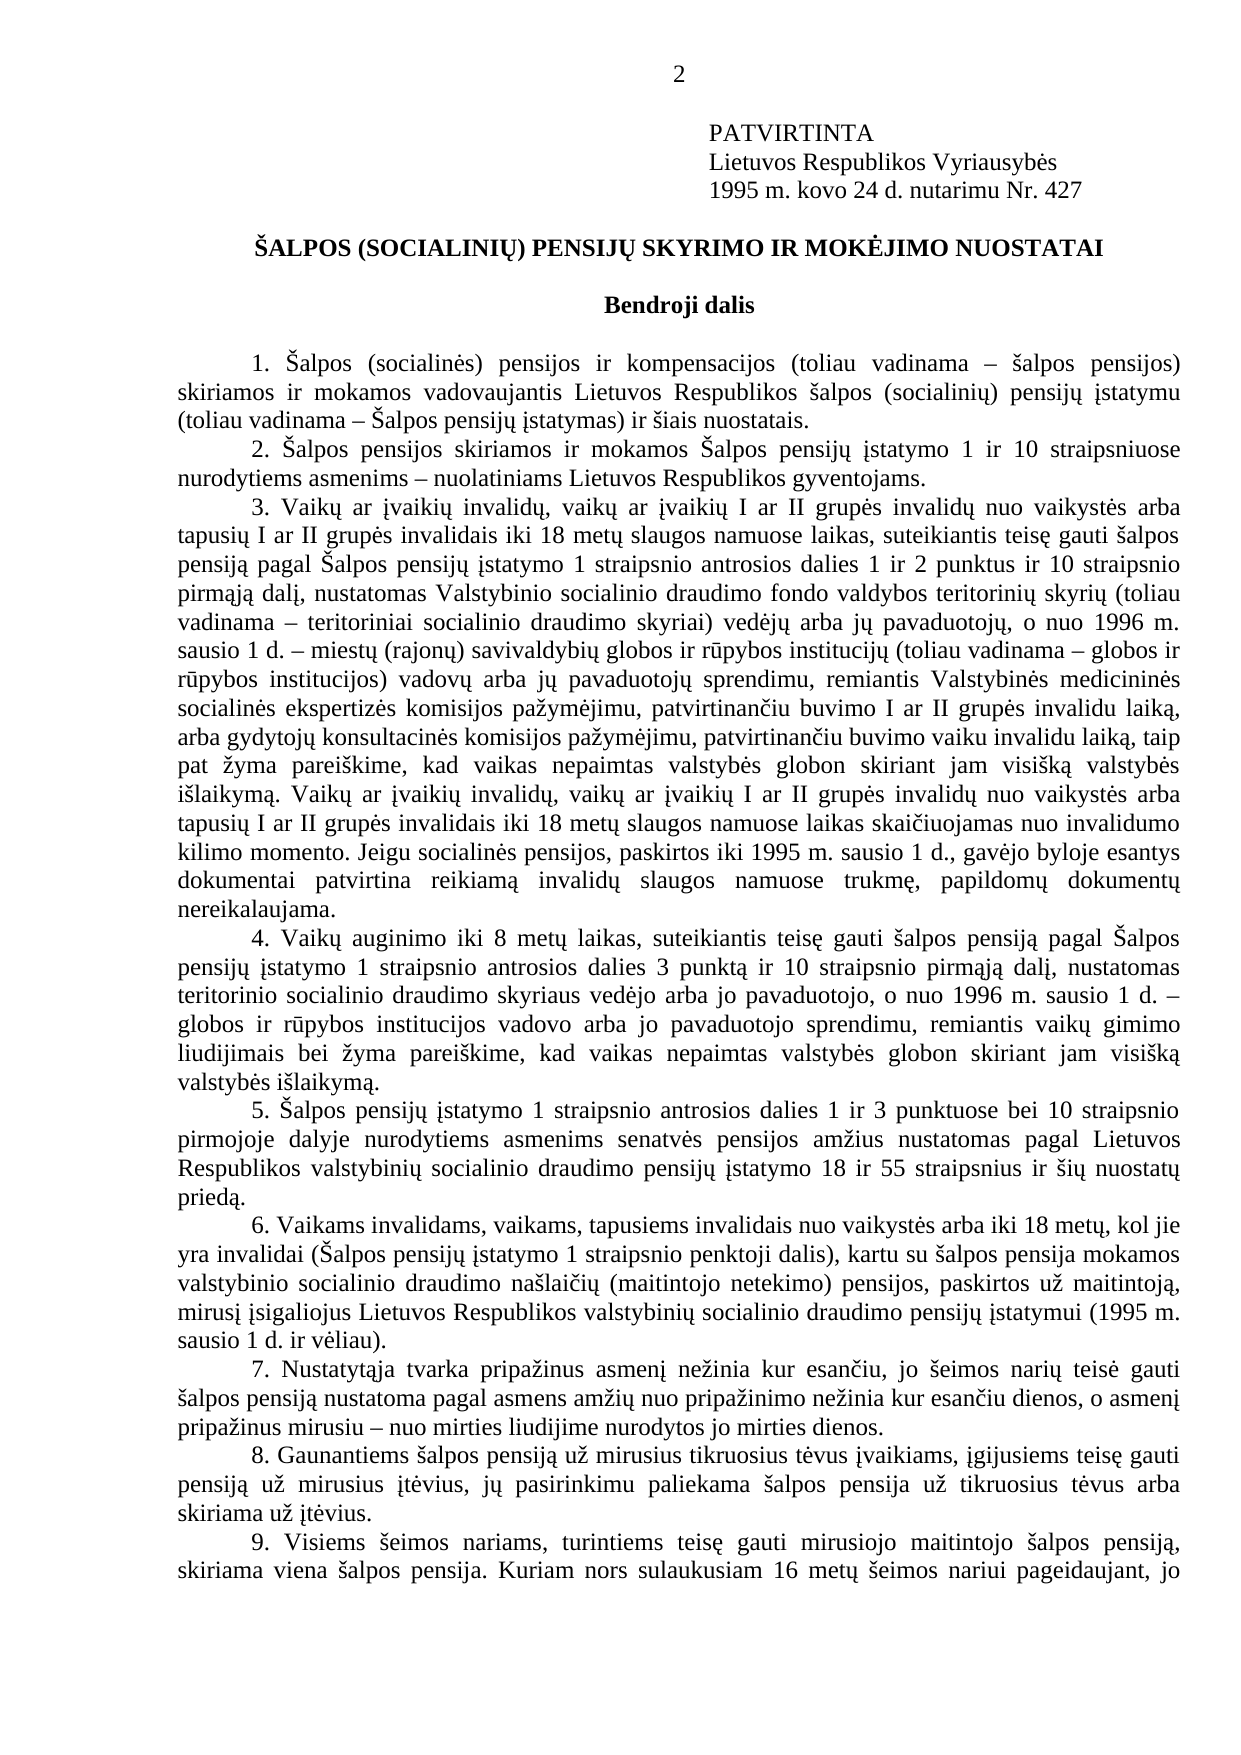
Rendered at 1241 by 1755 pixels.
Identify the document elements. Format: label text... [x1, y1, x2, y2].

text 1995 m. kovo 24 d. nutarimu Nr. 427 [177, 176, 1181, 204]
text Šalpos (socialinių) pensijų skyrimo ir mokėjimo nuostatai [177, 233, 1181, 262]
text 7. Nustatytąja tvarka pripažinus asmenį nežinia kur esančiu, jo šeimos narių teisė gauti šalpos pensiją nustatoma pagal asmens amžių nuo pripažinimo nežinia kur esančiu dienos, o asmenį pripažinus mirusiu – nuo mirties liudijime nurodytos jo mirties dienos. [177, 1354, 1181, 1441]
text 5. Šalpos pensijų įstatymo 1 straipsnio antrosios dalies 1 ir 3 punktuose bei 10 straipsnio pirmojoje dalyje nurodytiems asmenims senatvės pensijos amžius nustatomas pagal Lietuvos Respublikos valstybinių socialinio draudimo pensijų įstatymo 18 ir 55 straipsnius ir šių nuostatų priedą. [177, 1096, 1181, 1211]
text 4. Vaikų auginimo iki 8 metų laikas, suteikiantis teisę gauti šalpos pensiją pagal Šalpos pensijų įstatymo 1 straipsnio antrosios dalies 3 punktą ir 10 straipsnio pirmąją dalį, nustatomas teritorinio socialinio draudimo skyriaus vedėjo arba jo pavaduotojo, o nuo 1996 m. sausio 1 d. – globos ir rūpybos institucijos vadovo arba jo pavaduotojo sprendimu, remiantis vaikų gimimo liudijimais bei žyma pareiškime, kad vaikas nepaimtas valstybės globon skiriant jam visišką valstybės išlaikymą. [177, 923, 1181, 1096]
text 2. Šalpos pensijos skiriamos ir mokamos Šalpos pensijų įstatymo 1 ir 10 straipsniuose nurodytiems asmenims – nuolatiniams Lietuvos Respublikos gyventojams. [177, 434, 1181, 492]
text 8. Gaunantiems šalpos pensiją už mirusius tikruosius tėvus įvaikiams, įgijusiems teisę gauti pensiją už mirusius įtėvius, jų pasirinkimu paliekama šalpos pensija už tikruosius tėvus arba skiriama už įtėvius. [177, 1441, 1181, 1527]
text Lietuvos Respublikos Vyriausybės [177, 147, 1181, 176]
text 9. Visiems šeimos nariams, turintiems teisę gauti mirusiojo maitintojo šalpos pensiją, skiriama viena šalpos pensija. Kuriam nors sulaukusiam 16 metų šeimos nariui pageidaujant, jo [177, 1527, 1181, 1584]
text PATVIRTINTA [709, 118, 1181, 147]
text Bendroji dalis [177, 291, 1181, 319]
text 3. Vaikų ar įvaikių invalidų, vaikų ar įvaikių I ar II grupės invalidų nuo vaikystės arba tapusių I ar II grupės invalidais iki 18 metų slaugos namuose laikas, suteikiantis teisę gauti šalpos pensiją pagal Šalpos pensijų įstatymo 1 straipsnio antrosios dalies 1 ir 2 punktus ir 10 straipsnio pirmąją dalį, nustatomas Valstybinio socialinio draudimo fondo valdybos teritorinių skyrių (toliau vadinama – teritoriniai socialinio draudimo skyriai) vedėjų arba jų pavaduotojų, o nuo 1996 m. sausio 1 d. – miestų (rajonų) savivaldybių globos ir rūpybos institucijų (toliau vadinama – globos ir rūpybos institucijos) vadovų arba jų pavaduotojų sprendimu, remiantis Valstybinės medicininės socialinės ekspertizės komisijos pažymėjimu, patvirtinančiu buvimo I ar II grupės invalidu laiką, arba gydytojų konsultacinės komisijos pažymėjimu, patvirtinančiu buvimo vaiku invalidu laiką, taip pat žyma pareiškime, kad vaikas nepaimtas valstybės globon skiriant jam visišką valstybės išlaikymą. Vaikų ar įvaikių invalidų, vaikų ar įvaikių I ar II grupės invalidų nuo vaikystės arba tapusių I ar II grupės invalidais iki 18 metų slaugos namuose laikas skaičiuojamas nuo invalidumo kilimo momento. Jeigu socialinės pensijos, paskirtos iki 1995 m. sausio 1 d., gavėjo byloje esantys dokumentai patvirtina reikiamą invalidų slaugos namuose trukmę, papildomų dokumentų nereikalaujama. [177, 492, 1181, 923]
text 1. Šalpos (socialinės) pensijos ir kompensacijos (toliau vadinama – šalpos pensijos) skiriamos ir mokamos vadovaujantis Lietuvos Respublikos šalpos (socialinių) pensijų įstatymu (toliau vadinama – Šalpos pensijų įstatymas) ir šiais nuostatais. [177, 348, 1181, 434]
text 6. Vaikams invalidams, vaikams, tapusiems invalidais nuo vaikystės arba iki 18 metų, kol jie yra invalidai (Šalpos pensijų įstatymo 1 straipsnio penktoji dalis), kartu su šalpos pensija mokamos valstybinio socialinio draudimo našlaičių (maitintojo netekimo) pensijos, paskirtos už maitintoją, mirusį įsigaliojus Lietuvos Respublikos valstybinių socialinio draudimo pensijų įstatymui (1995 m. sausio 1 d. ir vėliau). [177, 1211, 1181, 1354]
